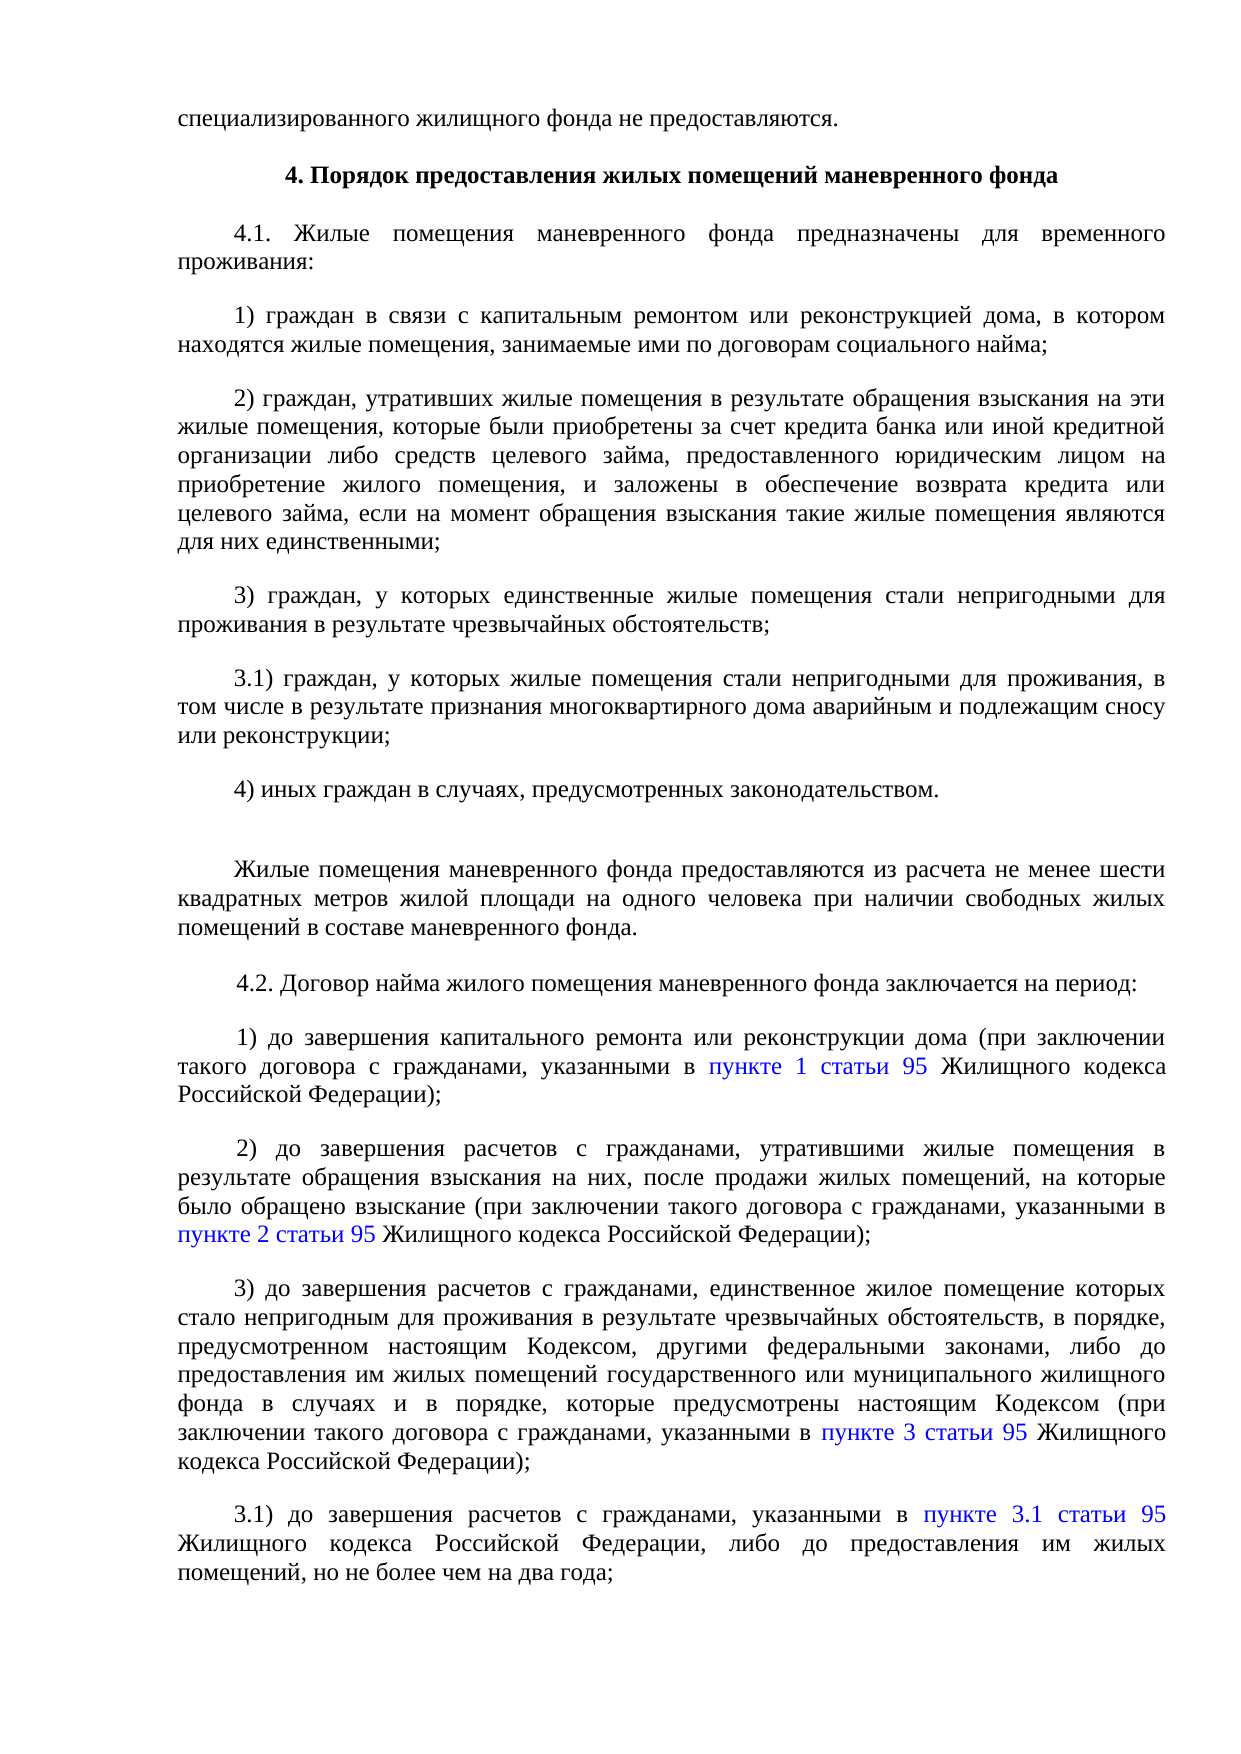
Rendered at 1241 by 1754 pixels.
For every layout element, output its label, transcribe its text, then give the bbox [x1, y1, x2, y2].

text 4.2. Договор найма жилого помещения маневренного фонда заключается на период: [177, 968, 1166, 997]
text 1) до завершения капитального ремонта или реконструкции дома (при заключении такого договора с гражданами, указанными в пункте 1 статьи 95 Жилищного кодекса Российской Федерации); [177, 1022, 1166, 1108]
text 1) граждан в связи с капитальным ремонтом или реконструкцией дома, в котором находятся жилые помещения, занимаемые ими по договорам социального найма; [177, 300, 1166, 358]
text 4) иных граждан в случаях, предусмотренных законодательством. [177, 774, 1166, 803]
text 3) граждан, у которых единственные жилые помещения стали непригодными для проживания в результате чрезвычайных обстоятельств; [177, 580, 1166, 638]
text 2) граждан, утративших жилые помещения в результате обращения взыскания на эти жилые помещения, которые были приобретены за счет кредита банка или иной кредитной организации либо средств целевого займа, предоставленного юридическим лицом на приобретение жилого помещения, и заложены в обеспечение возврата кредита или целевого займа, если на момент обращения взыскания такие жилые помещения являются для них единственными; [177, 383, 1166, 555]
text 3.1) до завершения расчетов с гражданами, указанными в пункте 3.1 статьи 95 Жилищного кодекса Российской Федерации, либо до предоставления им жилых помещений, но не более чем на два года; [177, 1499, 1166, 1586]
text 2) до завершения расчетов с гражданами, утратившими жилые помещения в результате обращения взыскания на них, после продажи жилых помещений, на которые было обращено взыскание (при заключении такого договора с гражданами, указанными в пункте 2 статьи 95 Жилищного кодекса Российской Федерации); [177, 1133, 1166, 1248]
text 4.1. Жилые помещения маневренного фонда предназначены для временного проживания: [177, 218, 1166, 275]
title 4. Порядок предоставления жилых помещений маневренного фонда [177, 160, 1166, 189]
text специализированного жилищного фонда не предоставляются. [177, 103, 1166, 132]
text 3.1) граждан, у которых жилые помещения стали непригодными для проживания, в том числе в результате признания многоквартирного дома аварийным и подлежащим сносу или реконструкции; [177, 663, 1166, 749]
text 3) до завершения расчетов с гражданами, единственное жилое помещение которых стало непригодным для проживания в результате чрезвычайных обстоятельств, в порядке, предусмотренном настоящим Кодексом, другими федеральными законами, либо до предоставления им жилых помещений государственного или муниципального жилищного фонда в случаях и в порядке, которые предусмотрены настоящим Кодексом (при заключении такого договора с гражданами, указанными в пункте 3 статьи 95 Жилищного кодекса Российской Федерации); [177, 1273, 1166, 1474]
text Жилые помещения маневренного фонда предоставляются из расчета не менее шести квадратных метров жилой площади на одного человека при наличии свободных жилых помещений в составе маневренного фонда. [177, 854, 1166, 940]
